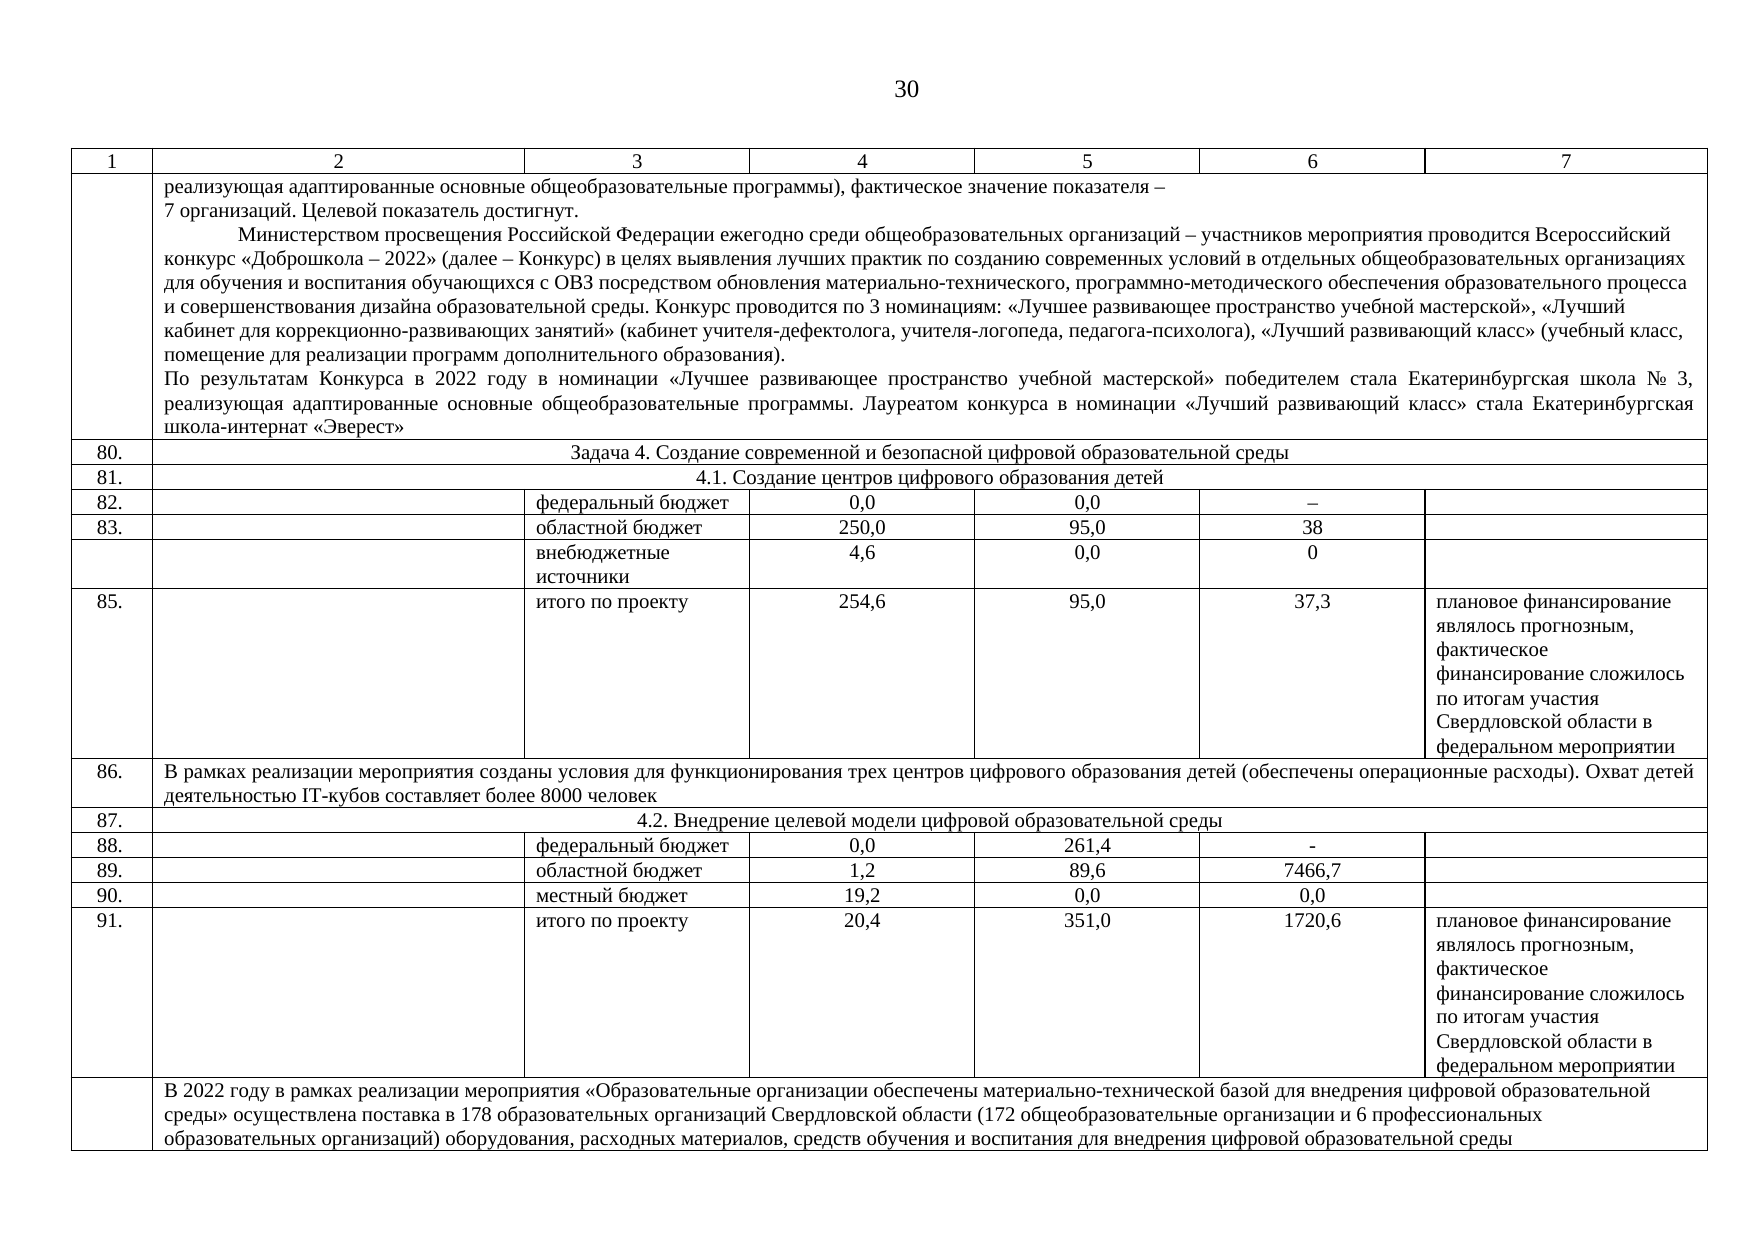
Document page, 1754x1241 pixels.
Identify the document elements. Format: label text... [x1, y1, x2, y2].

table_cell 0,0 [975, 490, 1199, 514]
table_cell 19,2 [750, 883, 974, 907]
table_header 4 [750, 149, 974, 173]
table_header 5 [975, 149, 1199, 173]
table_cell [1426, 515, 1707, 539]
table_cell [153, 540, 524, 588]
table_cell 7466,7 [1200, 858, 1424, 882]
table_cell [153, 908, 524, 1077]
table_cell внебюджетные источники [525, 540, 749, 588]
table_cell 83. [72, 515, 152, 539]
table_cell 20,4 [750, 908, 974, 1077]
table_header 7 [1426, 149, 1707, 173]
table_cell [1426, 490, 1707, 514]
table_cell 254,6 [750, 589, 974, 758]
table_cell [153, 883, 524, 907]
table_cell 0,0 [750, 833, 974, 857]
table_cell 250,0 [750, 515, 974, 539]
table_cell [153, 833, 524, 857]
table_cell 87. [72, 808, 152, 832]
table_cell 95,0 [975, 515, 1199, 539]
table_cell 86. [72, 759, 152, 807]
table_cell [1426, 540, 1707, 588]
table_cell областной бюджет [525, 858, 749, 882]
table_cell 4.2. Внедрение целевой модели цифровой образовательной среды [153, 808, 1707, 832]
table_cell [72, 540, 152, 588]
table_cell 81. [72, 465, 152, 489]
table_cell 1,2 [750, 858, 974, 882]
table_cell 95,0 [975, 589, 1199, 758]
table_cell 80. [72, 440, 152, 464]
table_cell плановое финансирование являлось прогнозным, фактическое финансирование сложилось по итогам участия Свердловской области в федеральном мероприятии [1426, 589, 1707, 758]
table_cell 0,0 [975, 883, 1199, 907]
table_cell 90. [72, 883, 152, 907]
table_cell [153, 515, 524, 539]
table_cell 0,0 [750, 490, 974, 514]
table_cell [72, 1078, 152, 1150]
table_cell 0 [1200, 540, 1424, 588]
table_cell – [1200, 490, 1424, 514]
table_cell федеральный бюджет [525, 490, 749, 514]
table_cell 4,6 [750, 540, 974, 588]
table_cell [1426, 858, 1707, 882]
table_cell 38 [1200, 515, 1424, 539]
table_cell местный бюджет [525, 883, 749, 907]
table_cell В рамках реализации мероприятия созданы условия для функционирования трех центров цифрового образования детей (обеспечены операционные расходы). Охват детей деятельностью IT-кубов составляет более 8000 человек [153, 759, 1707, 807]
table_header 3 [525, 149, 749, 173]
table_cell 351,0 [975, 908, 1199, 1077]
table_cell 37,3 [1200, 589, 1424, 758]
table_header 2 [153, 149, 524, 173]
table_cell В 2022 году в рамках реализации мероприятия «Образовательные организации обеспечены материально-технической базой для внедрения цифровой образовательной среды» осуществлена поставка в 178 образовательных организаций Свердловской области (172 общеобразовательные организации и 6 профессиональных образовательных организаций) оборудования, расходных материалов, средств обучения и воспитания для внедрения цифровой образовательной среды [153, 1078, 1707, 1150]
table_cell [1426, 833, 1707, 857]
table_cell 1720,6 [1200, 908, 1424, 1077]
table_cell [153, 589, 524, 758]
table_cell 85. [72, 589, 152, 758]
table_cell - [1200, 833, 1424, 857]
table_cell плановое финансирование являлось прогнозным, фактическое финансирование сложилось по итогам участия Свердловской области в федеральном мероприятии [1426, 908, 1707, 1077]
table_cell [1426, 883, 1707, 907]
table_cell 91. [72, 908, 152, 1077]
table_header 6 [1200, 149, 1424, 173]
table_header 1 [72, 149, 152, 173]
table_cell итого по проекту [525, 908, 749, 1077]
table_cell Задача 4. Создание современной и безопасной цифровой образовательной среды [153, 440, 1707, 464]
table_cell реализующая адаптированные основные общеобразовательные программы), фактическое значение показателя – 7 организаций. Целевой показатель достигнут. Министерством просвещения Российской Федерации ежегодно среди общеобразовательных организаций – участников мероприятия проводится Всероссийский конкурс «Доброшкола – 2022» (далее – Конкурс) в целях выявления лучших практик по созданию современных условий в отдельных общеобразовательных организациях для обучения и воспитания обучающихся с ОВЗ посредством обновления материально-технического, программно-методического обеспечения образовательного процесса и совершенствования дизайна образовательной среды. Конкурс проводится по 3 номинациям: «Лучшее развивающее пространство учебной мастерской», «Лучший кабинет для коррекционно-развивающих занятий» (кабинет учителя-дефектолога, учителя-логопеда, педагога-психолога), «Лучший развивающий класс» (учебный класс, помещение для реализации программ дополнительного образования). По результатам Конкурса в 2022 году в номинации «Лучшее развивающее пространство учебной мастерской» победителем стала Екатеринбургская школа № 3, реализующая адаптированные основные общеобразовательные программы. Лауреатом конкурса в номинации «Лучший развивающий класс» стала Екатеринбургская школа-интернат «Эверест» [153, 174, 1707, 438]
table_cell [72, 174, 152, 438]
table_cell 89. [72, 858, 152, 882]
table_cell 0,0 [1200, 883, 1424, 907]
table_cell 4.1. Создание центров цифрового образования детей [153, 465, 1707, 489]
table_cell 0,0 [975, 540, 1199, 588]
table_cell 88. [72, 833, 152, 857]
table_cell областной бюджет [525, 515, 749, 539]
table_cell итого по проекту [525, 589, 749, 758]
table_cell 82. [72, 490, 152, 514]
table_cell 89,6 [975, 858, 1199, 882]
table_cell федеральный бюджет [525, 833, 749, 857]
table_cell [153, 858, 524, 882]
table_cell 261,4 [975, 833, 1199, 857]
table_cell [153, 490, 524, 514]
